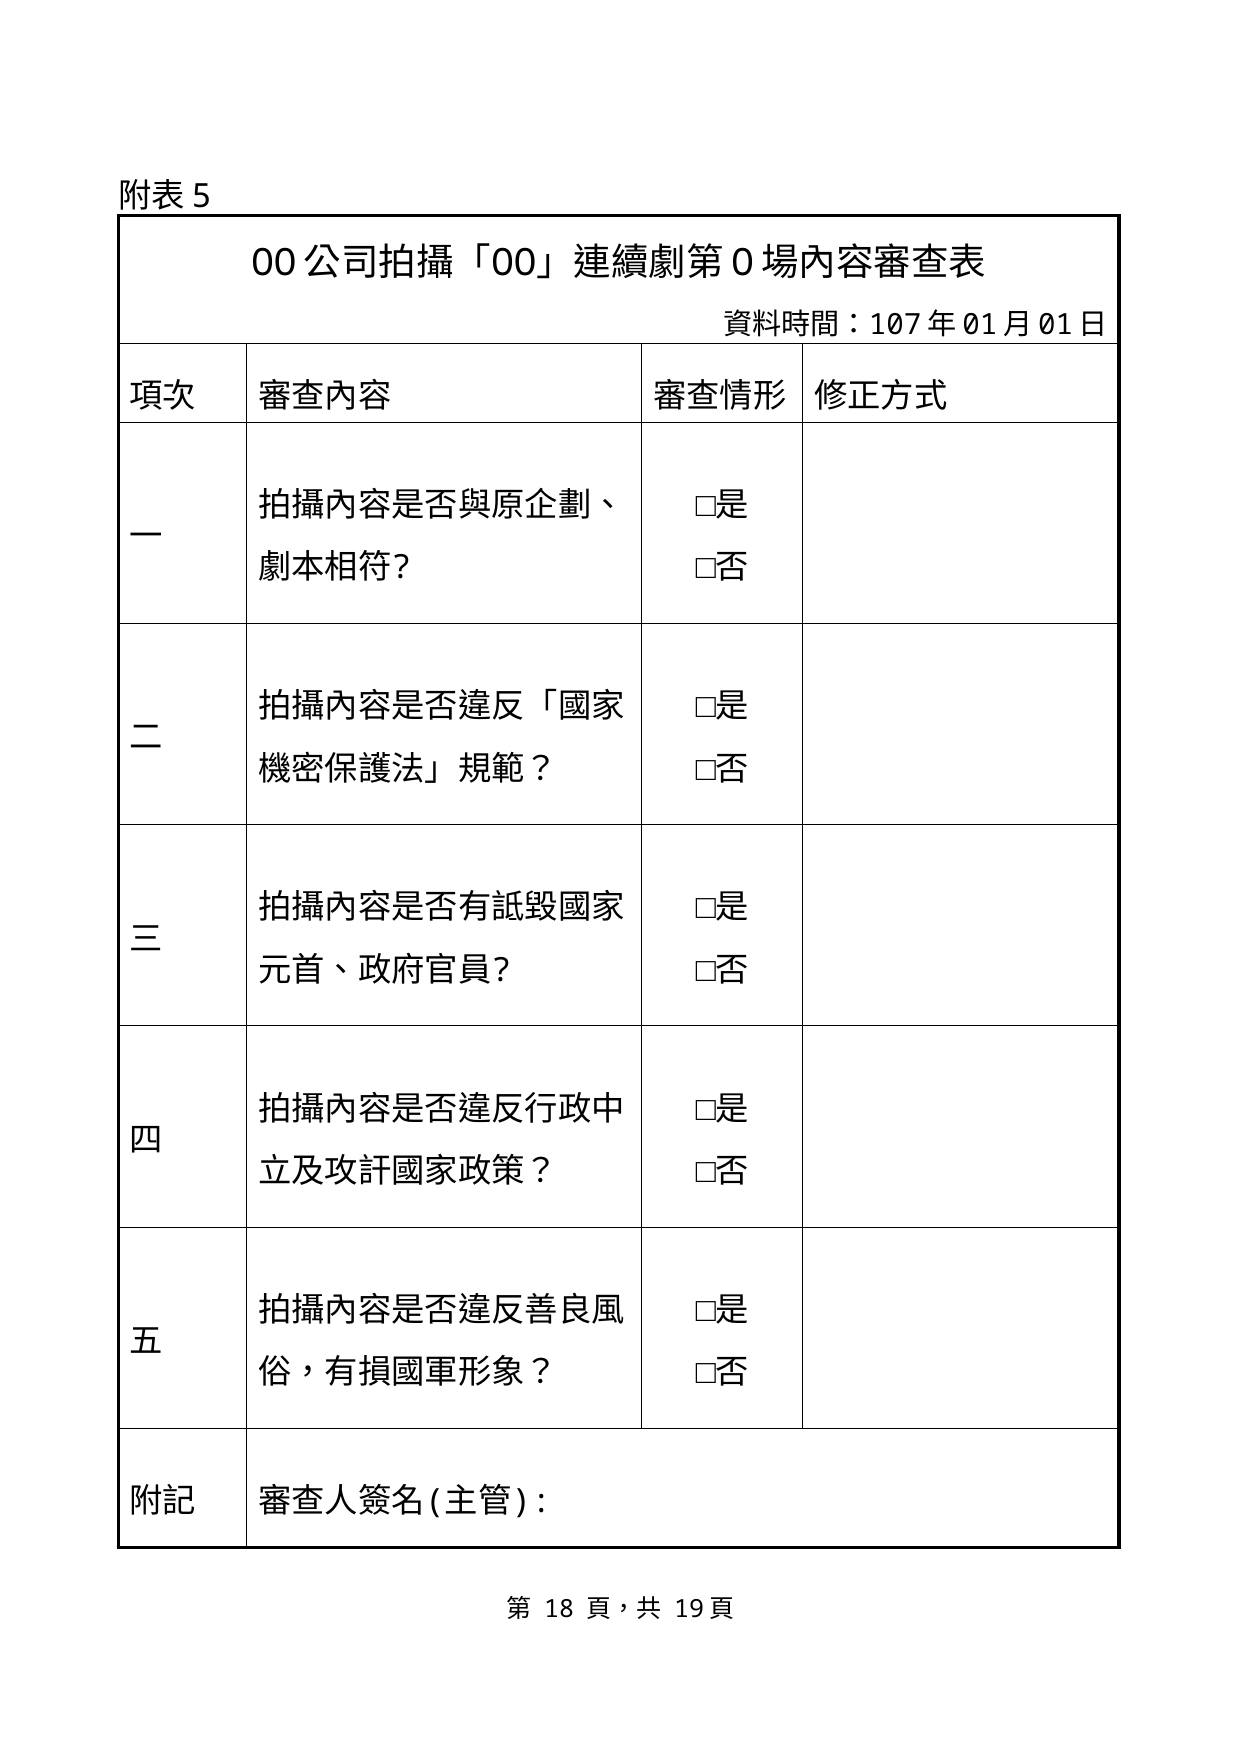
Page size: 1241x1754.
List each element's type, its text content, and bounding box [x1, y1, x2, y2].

table_cell 拍攝內容是否違反善良風俗，有損國軍形象？ [247, 1228, 641, 1428]
table_cell 審查內容 [247, 344, 641, 422]
table_cell [803, 825, 1117, 1025]
table_cell 五 [120, 1228, 246, 1428]
table_cell 附記 [120, 1429, 246, 1546]
table_cell 拍攝內容是否與原企劃、劇本相符? [247, 423, 641, 623]
table_cell 修正方式 [803, 344, 1117, 422]
table_cell 三 [120, 825, 246, 1025]
table_cell 審查人簽名(主管): [247, 1429, 1117, 1546]
table_cell [803, 1228, 1117, 1428]
table_header ΟΟ公司拍攝「ΟΟ」連續劇第Ο場內容審查表 資料時間：107年01月01日 [120, 217, 1117, 343]
table_cell □是 □否 [642, 1026, 802, 1227]
table_cell 項次 [120, 344, 246, 422]
table_cell 拍攝內容是否有詆毀國家元首、政府官員? [247, 825, 641, 1025]
table_cell [803, 624, 1117, 824]
table_cell 一 [120, 423, 246, 623]
table_cell 拍攝內容是否違反行政中立及攻訐國家政策？ [247, 1026, 641, 1227]
table_cell 四 [120, 1026, 246, 1227]
table_cell □是 □否 [642, 624, 802, 824]
text 附表5 [118, 151, 1122, 214]
table_cell □是 □否 [642, 1228, 802, 1428]
table_cell [803, 1026, 1117, 1227]
table_cell [803, 423, 1117, 623]
table_cell 審查情形 [642, 344, 802, 422]
table_cell 二 [120, 624, 246, 824]
table_cell 拍攝內容是否違反「國家機密保護法」規範？ [247, 624, 641, 824]
table_cell □是 □否 [642, 423, 802, 623]
table_cell □是 □否 [642, 825, 802, 1025]
